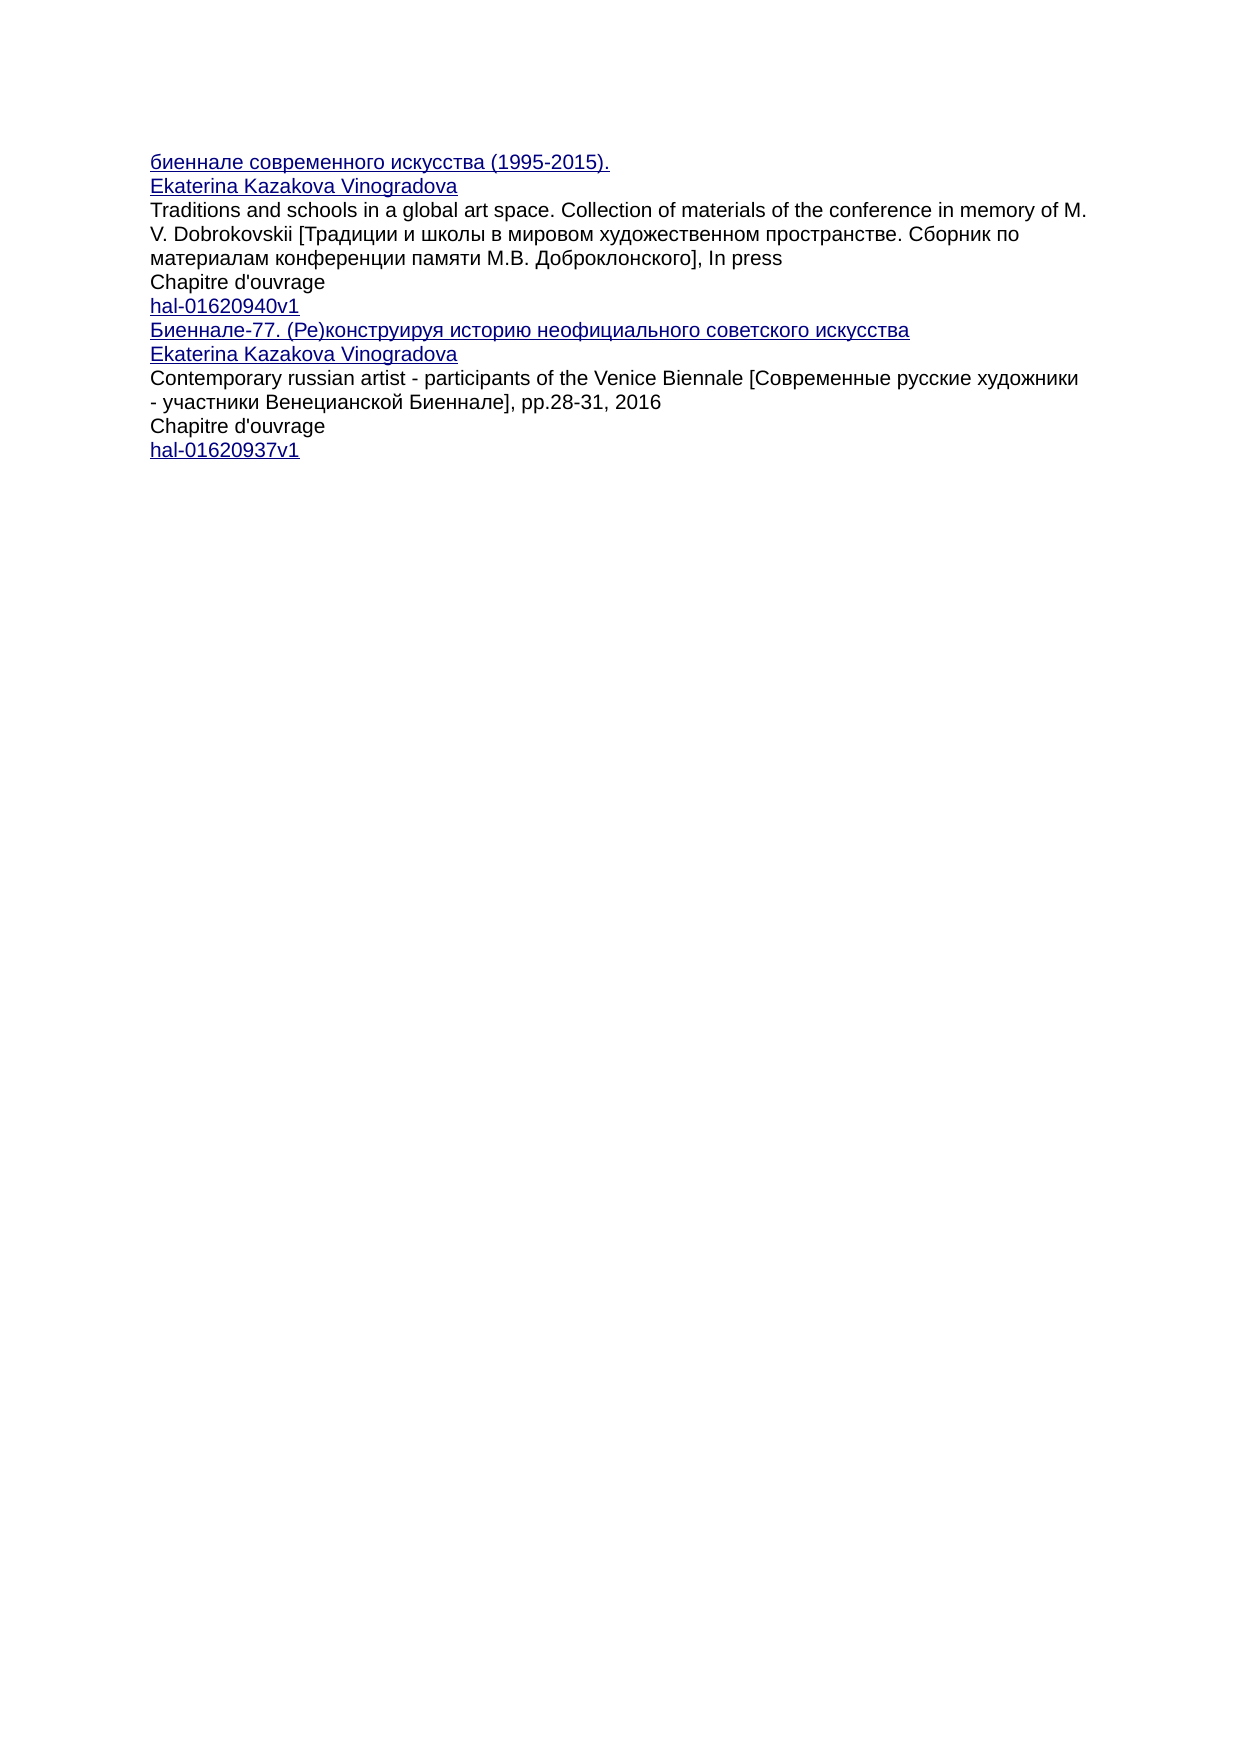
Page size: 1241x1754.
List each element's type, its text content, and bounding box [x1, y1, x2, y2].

table_cell Биеннале-77. (Ре)конструируя историю неофициального советского искусства Ekaterina Kazakova Vinogradova Contemporary russian artist - participants of the Venice Biennale [Современные русские художники - участники Венецианской Биеннале], pp.28-31, 2016 Chapitre d'ouvrage hal-01620937v1 [150, 318, 1090, 461]
table_cell Национальные традиции в армянском искусстве (на примере экспозиций Венецианской биеннале современного искусства (1995-2015). Ekaterina Kazakova Vinogradova Traditions and schools in a global art space. Collection of materials of the conference in memory of M. V. Dobrokovskii [Традиции и школы в мировом художественном пространстве. Сборник по материалам конференции памяти М.В. Доброклонского], In press Chapitre d'ouvrage hal-01620940v1 [150, 150, 1090, 318]
